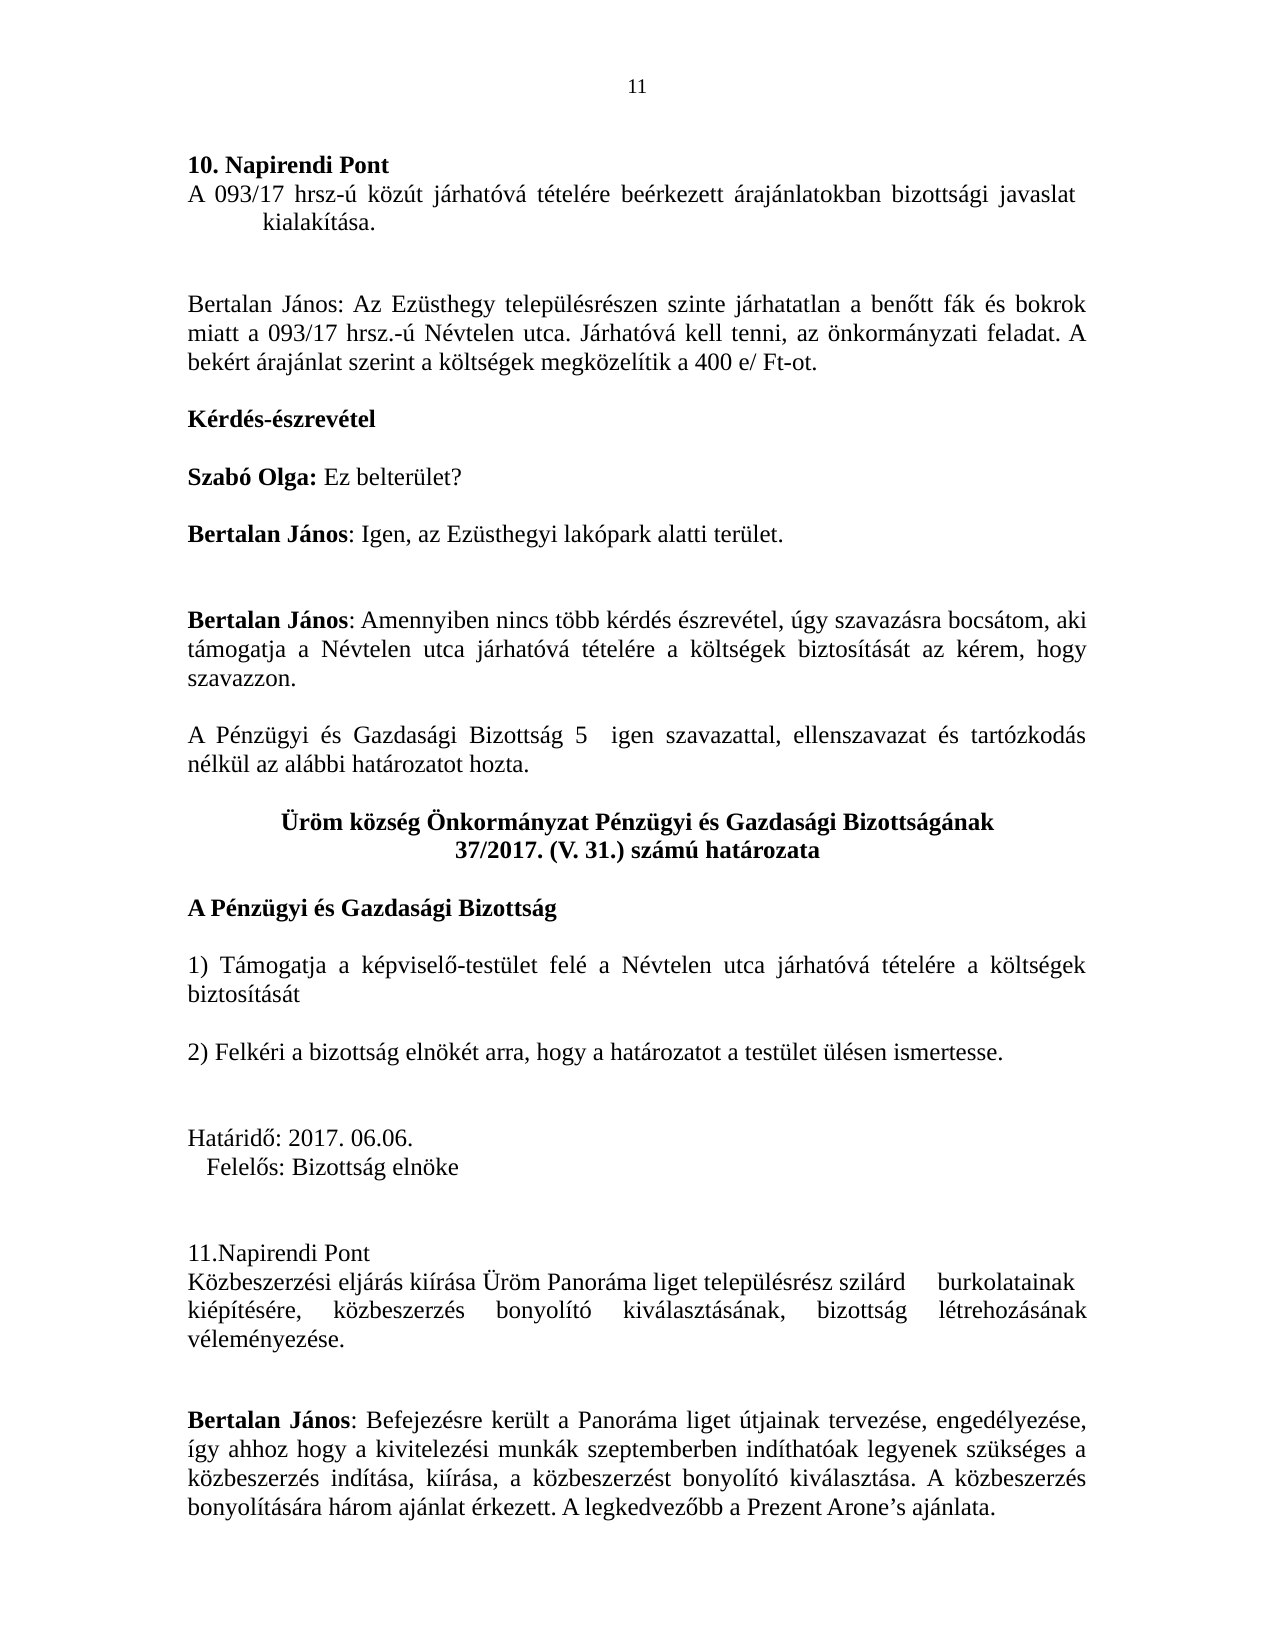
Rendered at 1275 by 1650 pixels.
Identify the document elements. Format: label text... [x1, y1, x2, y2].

text A Pénzügyi és Gazdasági Bizottság [187, 893, 1087, 922]
text Szabó Olga: Ez belterület? [187, 462, 1087, 490]
text Bertalan János: Az Ezüsthegy településrészen szinte járhatatlan a benőtt fák és bokrok miatt a 093/17 hrsz.-ú Névtelen utca. Járhatóvá kell tenni, az önkormányzati feladat. A bekért árajánlat szerint a költségek megközelítik a 400 e/ Ft-ot. [187, 289, 1087, 375]
text Bertalan János: Amennyiben nincs több kérdés észrevétel, úgy szavazásra bocsátom, aki támogatja a Névtelen utca járhatóvá tételére a költségek biztosítását az kérem, hogy szavazzon. [187, 605, 1087, 692]
text Határidő: 2017. 06.06. [187, 1123, 1087, 1152]
text 1) Támogatja a képviselő-testület felé a Névtelen utca járhatóvá tételére a költségek biztosítását [187, 950, 1087, 1008]
text Bertalan János: Befejezésre került a Panoráma liget útjainak tervezése, engedélyezése, így ahhoz hogy a kivitelezési munkák szeptemberben indíthatóak legyenek szükséges a közbeszerzés indítása, kiírása, a közbeszerzést bonyolító kiválasztása. A közbeszerzés bonyolítására három ajánlat érkezett. A legkedvezőbb a Prezent Arone’s ajánlata. [187, 1406, 1087, 1521]
text 11.Napirendi Pont [187, 1238, 1087, 1267]
text A 093/17 hrsz-ú közút járhatóvá tételére beérkezett árajánlatokban bizottsági javaslat kialakítása. [187, 179, 1087, 236]
text Közbeszerzési eljárás kiírása Üröm Panoráma liget településrész szilárd burkolatainak kiépítésére, közbeszerzés bonyolító kiválasztásának, bizottság létrehozásának véleményezése. [187, 1267, 1087, 1353]
text Kérdés-észrevétel [187, 404, 1087, 433]
text 10. Napirendi Pont [187, 150, 1087, 179]
text Bertalan János: Igen, az Ezüsthegyi lakópark alatti terület. [187, 519, 1087, 548]
text 37/2017. (V. 31.) számú határozata [187, 835, 1087, 864]
text A Pénzügyi és Gazdasági Bizottság 5 igen szavazattal, ellenszavazat és tartózkodás nélkül az alábbi határozatot hozta. [187, 720, 1087, 778]
text Felelős: Bizottság elnöke [187, 1152, 1087, 1180]
text Üröm község Önkormányzat Pénzügyi és Gazdasági Bizottságának [187, 807, 1087, 835]
text 2) Felkéri a bizottság elnökét arra, hogy a határozatot a testület ülésen ismertesse. [187, 1037, 1087, 1065]
